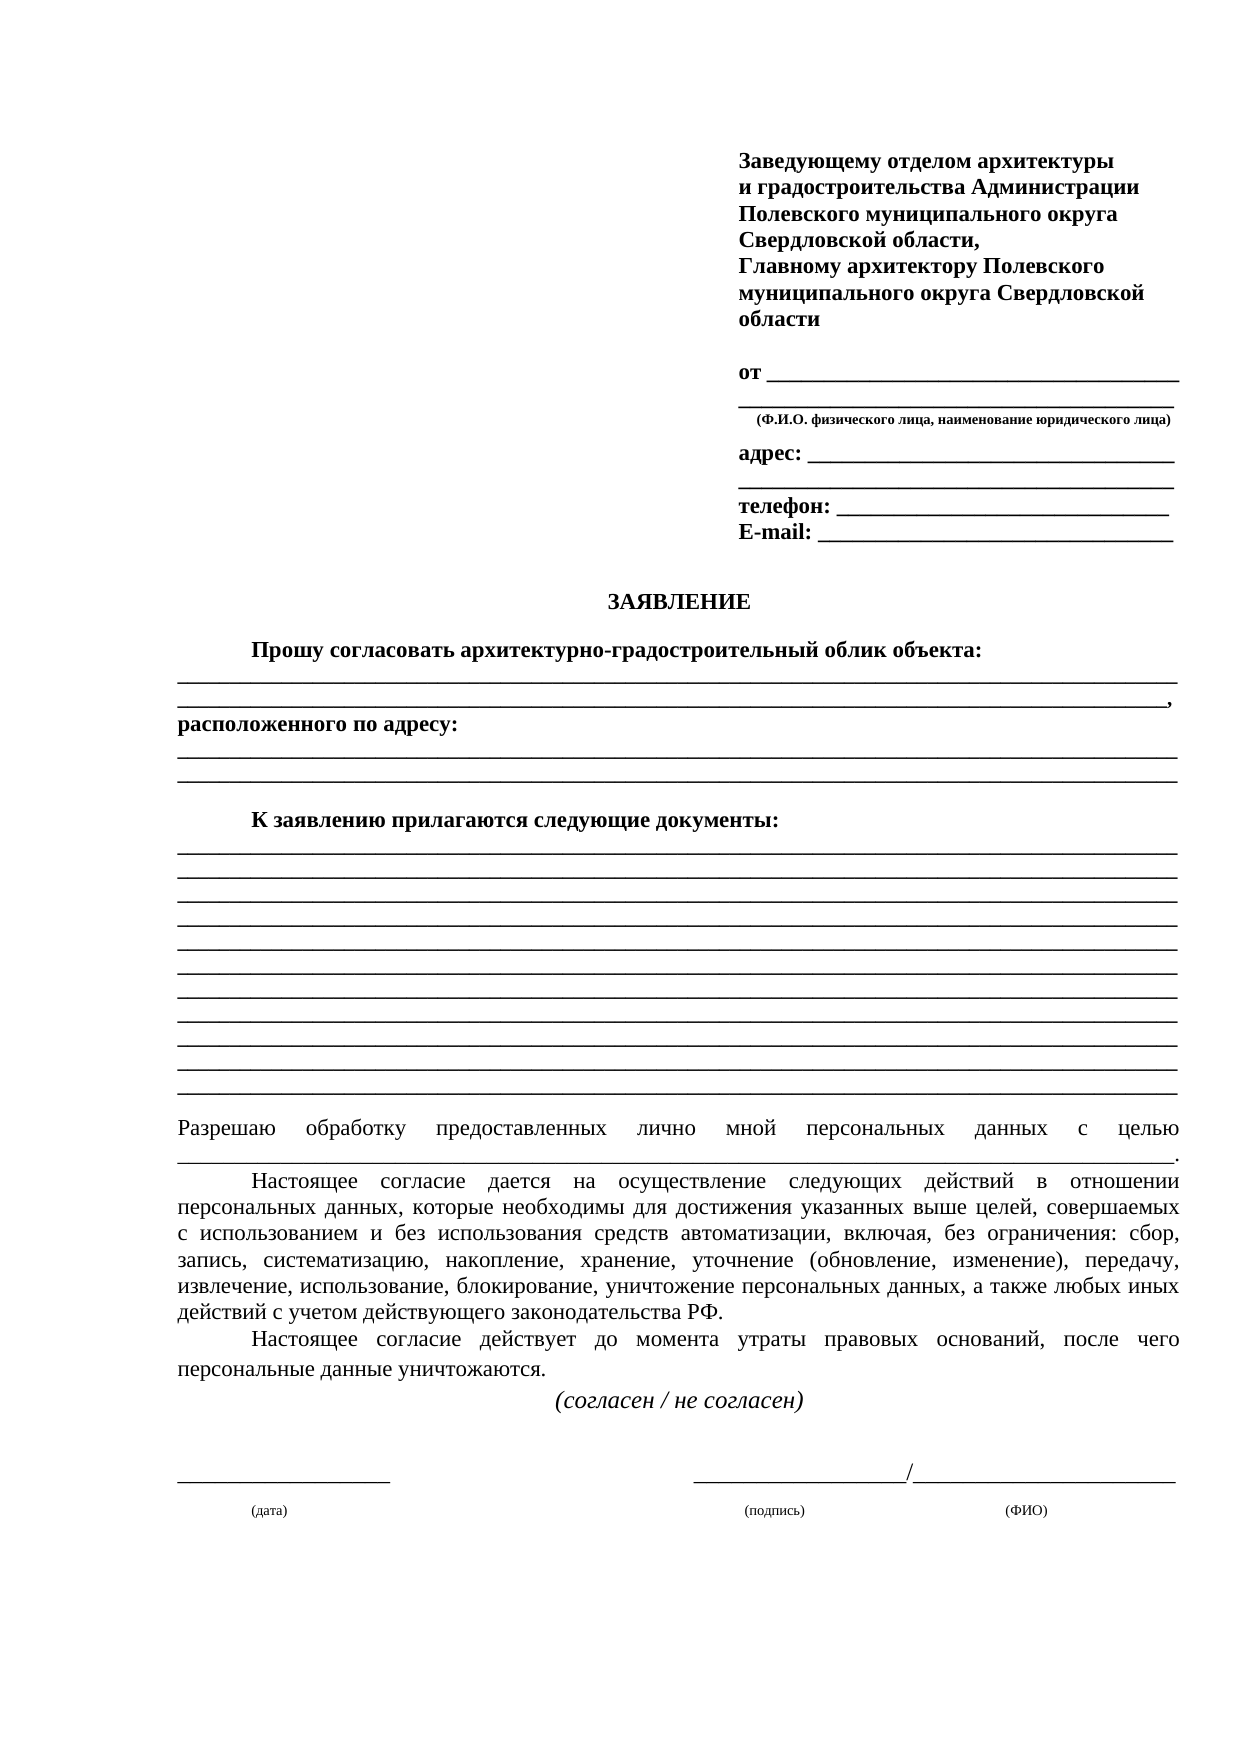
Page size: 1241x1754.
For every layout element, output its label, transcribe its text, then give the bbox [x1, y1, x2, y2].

text E-mail: _______________________________ [738, 518, 1181, 544]
text области [738, 305, 1181, 331]
text телефон: _____________________________ [738, 492, 1181, 518]
text ________________________________________________________________________________________________ [177, 1025, 1181, 1049]
text Заведующему отделом архитектуры и градостроительства Администрации Полевского муниципального округа [738, 147, 1181, 226]
text ________________________________________________________________________________________________ [177, 905, 1181, 929]
text _______________________________________________________________________________________________, [177, 686, 1181, 710]
text ________________________________________________________________________________________________ [177, 857, 1181, 881]
text ________________________________________________________________________________________________ [177, 953, 1181, 977]
text ________________________________________________________________________________________________ [177, 662, 1181, 686]
text ________________________________________________________________________________________________ [177, 761, 1181, 784]
text ________________________________________________________________________________________________ [177, 832, 1181, 857]
text ________________________________________________________________________________________________ [177, 736, 1181, 761]
text (согласен / не согласен) [177, 1385, 1181, 1414]
text ________________________________________________________________________________________________ [177, 881, 1181, 905]
text Прошу согласовать архитектурно-градостроительный облик объекта: [177, 636, 1181, 662]
text Настоящее согласие действует до момента утраты правовых оснований, после чего персональные данные уничтожаются. [177, 1325, 1181, 1381]
text ЗАЯВЛЕНИЕ [177, 588, 1181, 614]
text расположенного по адресу: [177, 710, 1181, 736]
text (дата) (подпись) (ФИО) [177, 1490, 1181, 1518]
text ________________________________________________________________________________________________ [177, 977, 1181, 1001]
text ______________________________________ [738, 466, 1181, 492]
text К заявлению прилагаются следующие документы: [177, 806, 1181, 832]
text адрес: ________________________________ [738, 439, 1181, 466]
text _________________ _________________/_____________________ [177, 1457, 1181, 1486]
text ________________________________________________________________________________________________ [177, 1049, 1181, 1073]
text ________________________________________________________________________________________________ [177, 1001, 1181, 1025]
text ________________________________________________________________________________________________ [177, 1073, 1181, 1097]
text ________________________________________________________________________________________________ [177, 929, 1181, 953]
text Разрешаю обработку предоставленных лично мной персональных данных с целью _______________________________________________________________________________________. Настоящее согласие дается на осуществление следующих действий в отношении персональных данных, которые необходимы для достижения указанных выше целей, совершаемых с использованием и без использования средств автоматизации, включая, без ограничения: сбор, запись, систематизацию, накопление, хранение, уточнение (обновление, изменение), передачу, извлечение, использование, блокирование, уничтожение персональных данных, а также любых иных действий с учетом действующего законодательства РФ. [177, 1114, 1181, 1325]
text (Ф.И.О. физического лица, наименование юридического лица) [738, 410, 1181, 427]
text от ____________________________________ [738, 358, 1181, 384]
text ______________________________________ [738, 384, 1181, 410]
text Свердловской области, Главному архитектору Полевского муниципального округа Свердловской [738, 226, 1181, 305]
